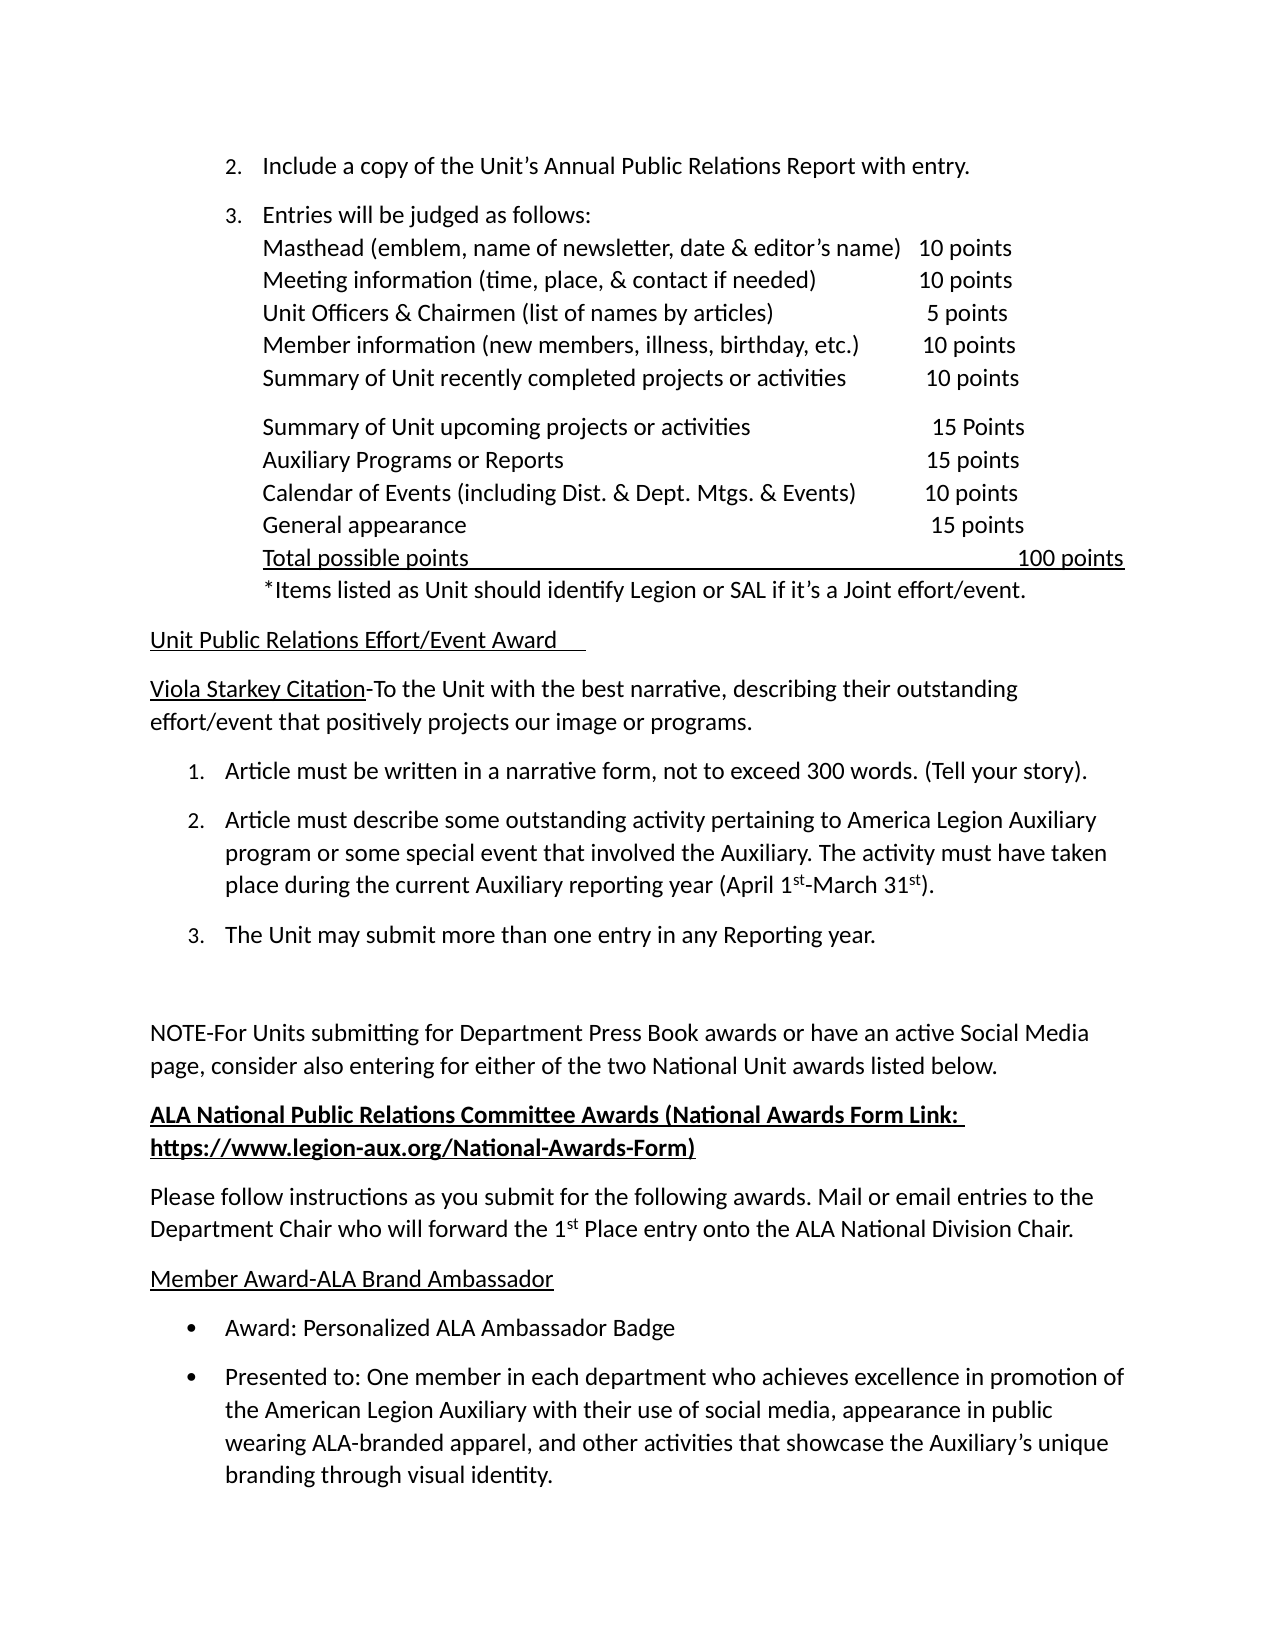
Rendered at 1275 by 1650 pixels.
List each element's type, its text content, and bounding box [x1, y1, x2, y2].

list Entries will be judged as follows: Masthead (emblem, name of newsletter, date & editor’s name) 10 points Meeting information (time, place, & contact if needed) 10 points Unit Officers & Chairmen (list of names by articles) 5 points Member information (new members, illness, birthday, etc.) 10 points Summary of Unit recently completed projects or activities 10 points [225, 199, 1125, 393]
text Member Award-ALA Brand Ambassador [150, 1263, 1125, 1293]
list Article must be written in a narrative form, not to exceed 300 words. (Tell your story). [187, 755, 1125, 786]
list Presented to: One member in each department who achieves excellence in promotion of the American Legion Auxiliary with their use of social media, appearance in public wearing ALA-branded apparel, and other activities that showcase the Auxiliary’s unique branding through visual identity. [187, 1361, 1125, 1490]
list Summary of Unit upcoming projects or activities 15 Points Auxiliary Programs or Reports 15 points Calendar of Events (including Dist. & Dept. Mtgs. & Events) 10 points General appearance 15 points Total possible points 100 points [262, 412, 1125, 568]
text Viola Starkey Citation-To the Unit with the best narrative, describing their outstanding effort/event that positively projects our image or programs. [150, 673, 1125, 736]
text Unit Public Relations Effort/Event Award [150, 624, 1125, 654]
text Please follow instructions as you submit for the following awards. Mail or email entries to the Department Chair who will forward the 1st Place entry onto the ALA National Division Chair. [150, 1181, 1125, 1244]
list The Unit may submit more than one entry in any Reporting year. [187, 919, 1125, 949]
list *Items listed as Unit should identify Legion or SAL if it’s a Joint effort/event. [262, 569, 1125, 605]
list Award: Personalized ALA Ambassador Badge [187, 1312, 1125, 1343]
text NOTE-For Units submitting for Department Press Book awards or have an active Social Media page, consider also entering for either of the two National Unit awards listed below. [150, 1017, 1125, 1080]
list Article must describe some outstanding activity pertaining to America Legion Auxiliary program or some special event that involved the Auxiliary. The activity must have taken place during the current Auxiliary reporting year (April 1st-March 31st). [187, 804, 1125, 900]
text ALA National Public Relations Committee Awards (National Awards Form Link: https://www.legion-aux.org/National-Awards-Form) [150, 1099, 1125, 1162]
list Include a copy of the Unit’s Annual Public Relations Report with entry. [225, 150, 1125, 181]
